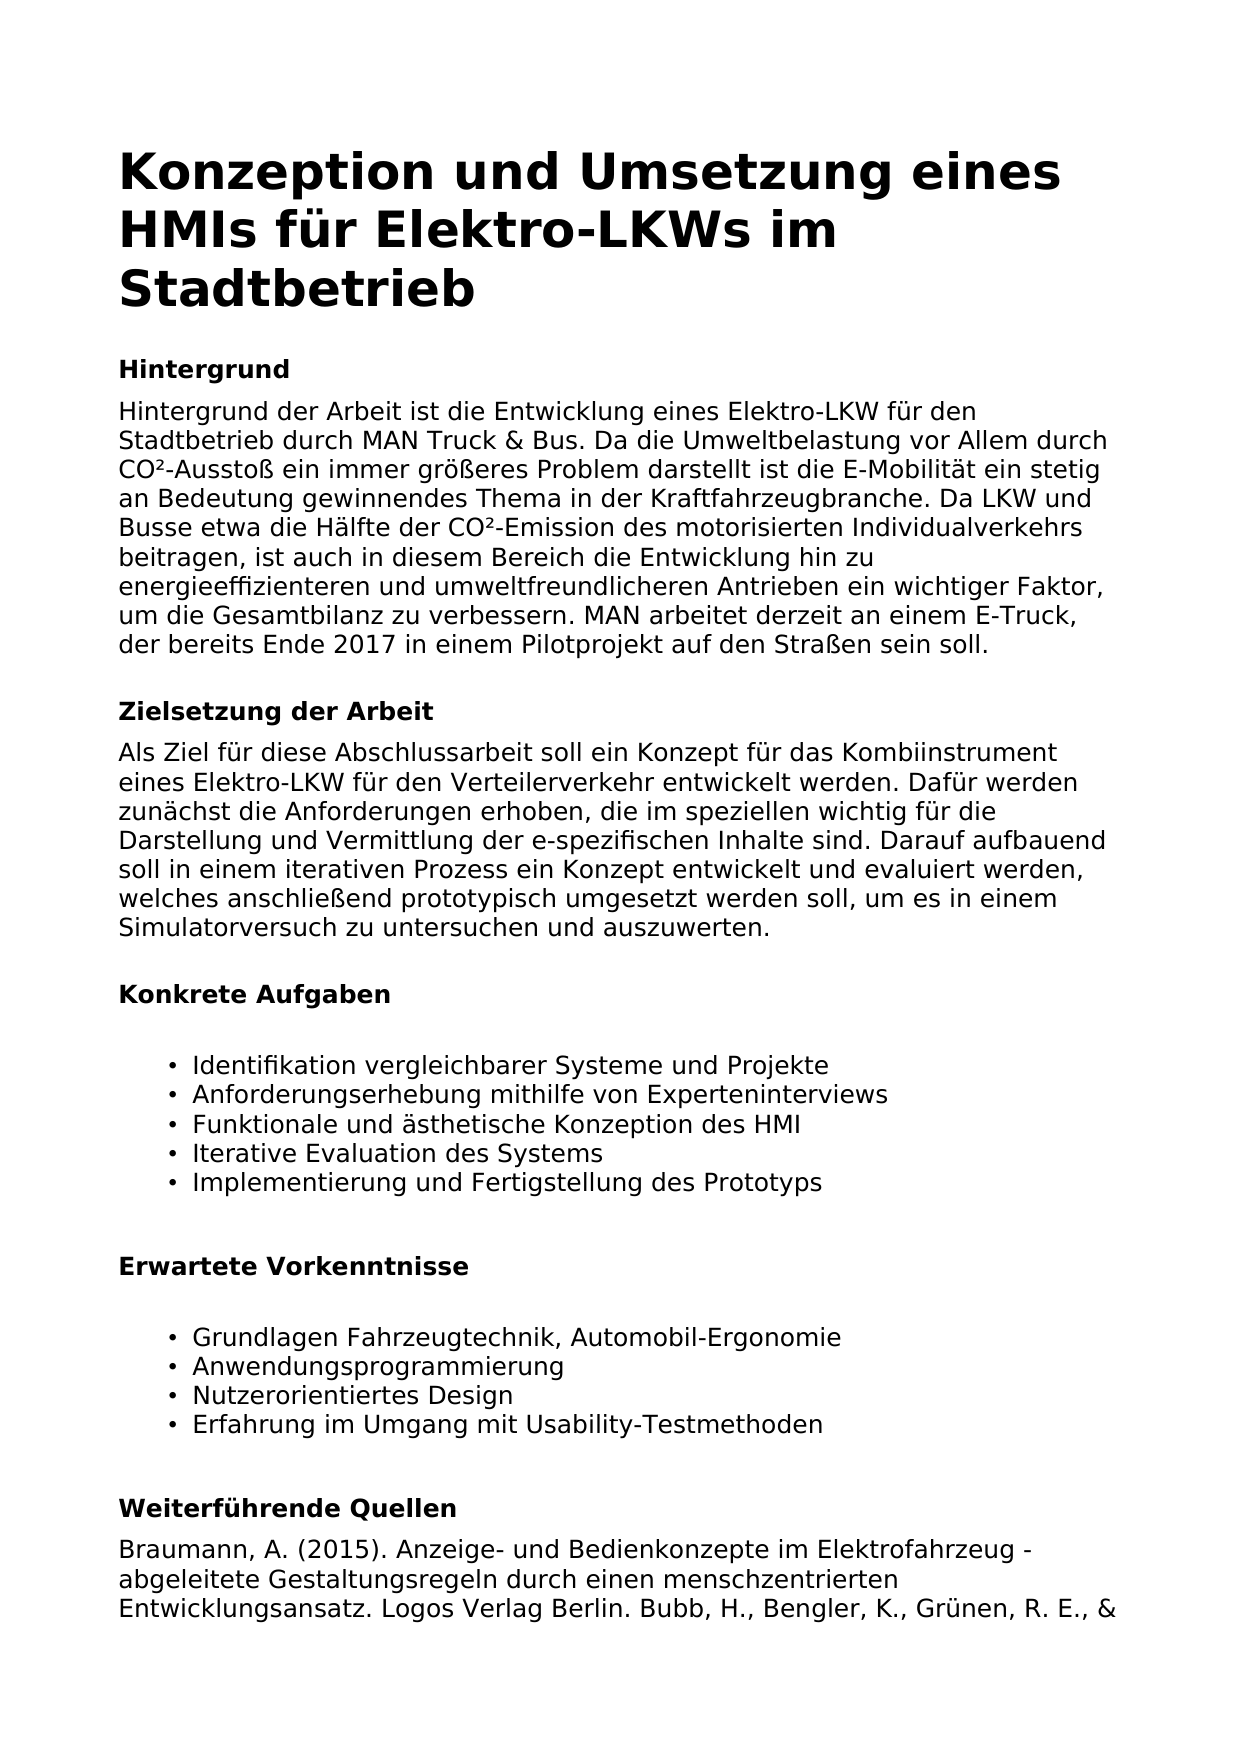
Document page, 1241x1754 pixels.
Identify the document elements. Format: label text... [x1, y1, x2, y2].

subtitle Konzeption und Umsetzung eines HMIs für Elektro-LKWs im Stadtbetrieb [118, 143, 1122, 318]
subtitle Hintergrund [118, 355, 1122, 384]
list Anwendungsprogrammierung [177, 1352, 1122, 1381]
subtitle Zielsetzung der Arbeit [118, 697, 1122, 726]
subtitle Erwartete Vorkenntnisse [118, 1252, 1122, 1281]
subtitle Konkrete Aufgaben [118, 980, 1122, 1009]
list Anforderungserhebung mithilfe von Experteninterviews [177, 1081, 1122, 1110]
list Nutzerorientiertes Design [177, 1381, 1122, 1410]
subtitle Weiterführende Quellen [118, 1494, 1122, 1523]
text Hintergrund der Arbeit ist die Entwicklung eines Elektro-LKW für den Stadtbetrieb durch MAN Truck & Bus. Da die Umweltbelastung vor Allem durch CO²-Ausstoß ein immer größeres Problem darstellt ist die E-Mobilität ein stetig an Bedeutung gewinnendes Thema in der Kraftfahrzeugbranche. Da LKW und Busse etwa die Hälfte der CO²-Emission des motorisierten Individualverkehrs beitragen, ist auch in diesem Bereich die Entwicklung hin zu energieeffizienteren und umweltfreundlicheren Antrieben ein wichtiger Faktor, um die Gesamtbilanz zu verbessern. MAN arbeitet derzeit an einem E-Truck, der bereits Ende 2017 in einem Pilotprojekt auf den Straßen sein soll. [118, 397, 1122, 659]
list Iterative Evaluation des Systems [177, 1139, 1122, 1168]
text Braumann, A. (2015). Anzeige- und Bedienkonzepte im Elektrofahrzeug - abgeleitete Gestaltungsregeln durch einen menschzentrierten Entwicklungsansatz. Logos Verlag Berlin. Bubb, H., Bengler, K., Grünen, R. E., & [118, 1536, 1122, 1623]
text Als Ziel für diese Abschlussarbeit soll ein Konzept für das Kombiinstrument eines Elektro-LKW für den Verteilerverkehr entwickelt werden. Dafür werden zunächst die Anforderungen erhoben, die im speziellen wichtig für die Darstellung und Vermittlung der e-spezifischen Inhalte sind. Darauf aufbauend soll in einem iterativen Prozess ein Konzept entwickelt und evaluiert werden, welches anschließend prototypisch umgesetzt werden soll, um es in einem Simulatorversuch zu untersuchen und auszuwerten. [118, 739, 1122, 943]
list Erfahrung im Umgang mit Usability-Testmethoden [177, 1410, 1122, 1439]
list Identifikation vergleichbarer Systeme und Projekte [177, 1051, 1122, 1081]
list Implementierung und Fertigstellung des Prototyps [177, 1168, 1122, 1197]
list Grundlagen Fahrzeugtechnik, Automobil-Ergonomie [177, 1323, 1122, 1352]
list Funktionale und ästhetische Konzeption des HMI [177, 1110, 1122, 1139]
